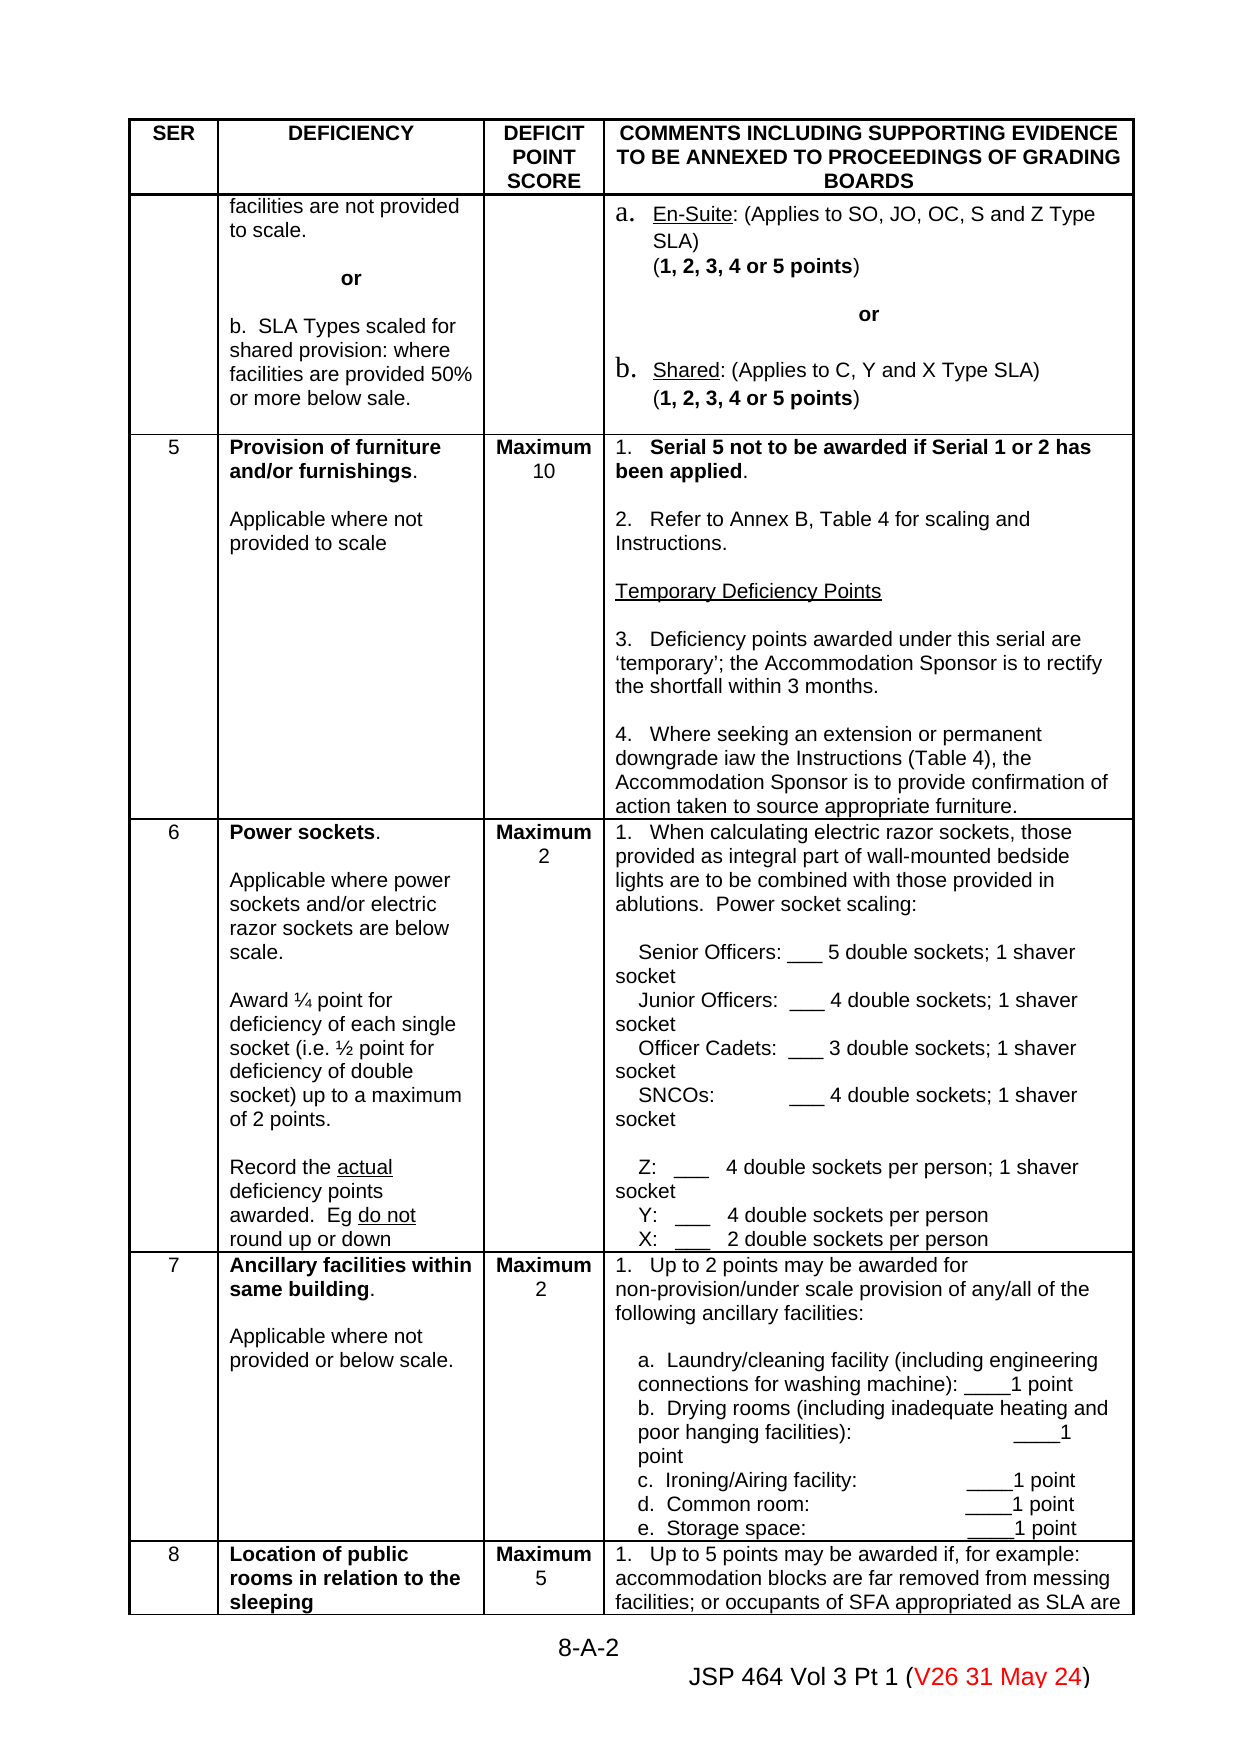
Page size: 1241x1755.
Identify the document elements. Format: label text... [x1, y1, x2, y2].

table_cell 1. Up to 5 points may be awarded if, for example: accommodation blocks are far removed from messing facilities; or occupants of SFA appropriated as SLA are [605, 1542, 1132, 1613]
table_cell 7 [131, 1253, 217, 1540]
table_header DEFICIT POINT SCORE [485, 121, 603, 193]
table_header SER [131, 121, 217, 193]
table_cell Maximum 2 [485, 820, 603, 1251]
table_cell 1. Serial 5 not to be awarded if Serial 1 or 2 has been applied. 2. Refer to Annex B, Table 4 for scaling and Instructions. Temporary Deficiency Points 3. Deficiency points awarded under this serial are ‘temporary’; the Accommodation Sponsor is to rectify the shortfall within 3 months. 4. Where seeking an extension or permanent downgrade iaw the Instructions (Table 4), the Accommodation Sponsor is to provide confirmation of action taken to source appropriate furniture. [605, 435, 1132, 818]
table_cell 5 [131, 435, 217, 818]
table_cell Location of public rooms in relation to the sleeping [219, 1542, 483, 1613]
table_cell 1. Up to 2 points may be awarded for non-provision/under scale provision of any/all of the following ancillary facilities: a. Laundry/cleaning facility (including engineering connections for washing machine): ­­­____1 point b. Drying rooms (including inadequate heating and poor hanging facilities): ­­­­­____1 point c. Ironing/Airing facility: ____1 point d. Common room: ____1 point e. Storage space: ____1 point [605, 1253, 1132, 1540]
table_cell Power sockets. Applicable where power sockets and/or electric razor sockets are below scale. Award ¼ point for deficiency of each single socket (i.e. ½ point for deficiency of double socket) up to a maximum of 2 points. Record the actual deficiency points awarded. Eg do not round up or down [219, 820, 483, 1251]
table_cell Ancillary facilities within same building. Applicable where not provided or below scale. [219, 1253, 483, 1540]
table_cell 1. Refer to Annex B, Table 3 for scaling ratios & Instructions. 2. SLA Types are scaled for washing and WC facilities as follows and should be scored accordingly: En-Suite: (Applies to SO, JO, OC, S and Z Type SLA) (1, 2, 3, 4 or 5 points) or Shared: (Applies to C, Y and X Type SLA) (1, 2, 3, 4 or 5 points) [605, 196, 1132, 434]
table_cell Provision of furniture and/or furnishings. Applicable where not provided to scale [219, 435, 483, 818]
table_cell Maximum 10 [485, 435, 603, 818]
table_cell [131, 196, 217, 434]
table_cell Maximum 5 [485, 1542, 603, 1613]
table_header COMMENTS INCLUDING SUPPORTING EVIDENCE TO BE ANNEXED TO PROCEEDINGS OF GRADING BOARDS [605, 121, 1132, 193]
table_cell Maximum2 [485, 1253, 603, 1540]
table_cell facilities are not provided to scale. or b. SLA Types scaled for shared provision: where facilities are provided 50% or more below sale. [219, 196, 483, 434]
table_cell 6 [131, 820, 217, 1251]
table_cell [485, 196, 603, 434]
table_header DEFICIENCY [219, 121, 483, 193]
table_cell 1. When calculating electric razor sockets, those provided as integral part of wall-mounted bedside lights are to be combined with those provided in ablutions. Power socket scaling: Senior Officers: ___ 5 double sockets; 1 shaver socket Junior Officers: ___ 4 double sockets; 1 shaver socket Officer Cadets: ___ 3 double sockets; 1 shaver socket SNCOs: ___ 4 double sockets; 1 shaver socket Z: ___ 4 double sockets per person; 1 shaver socket Y: ___ 4 double sockets per person X: ___ 2 double sockets per person [605, 820, 1132, 1251]
table_cell 8 [131, 1542, 217, 1613]
